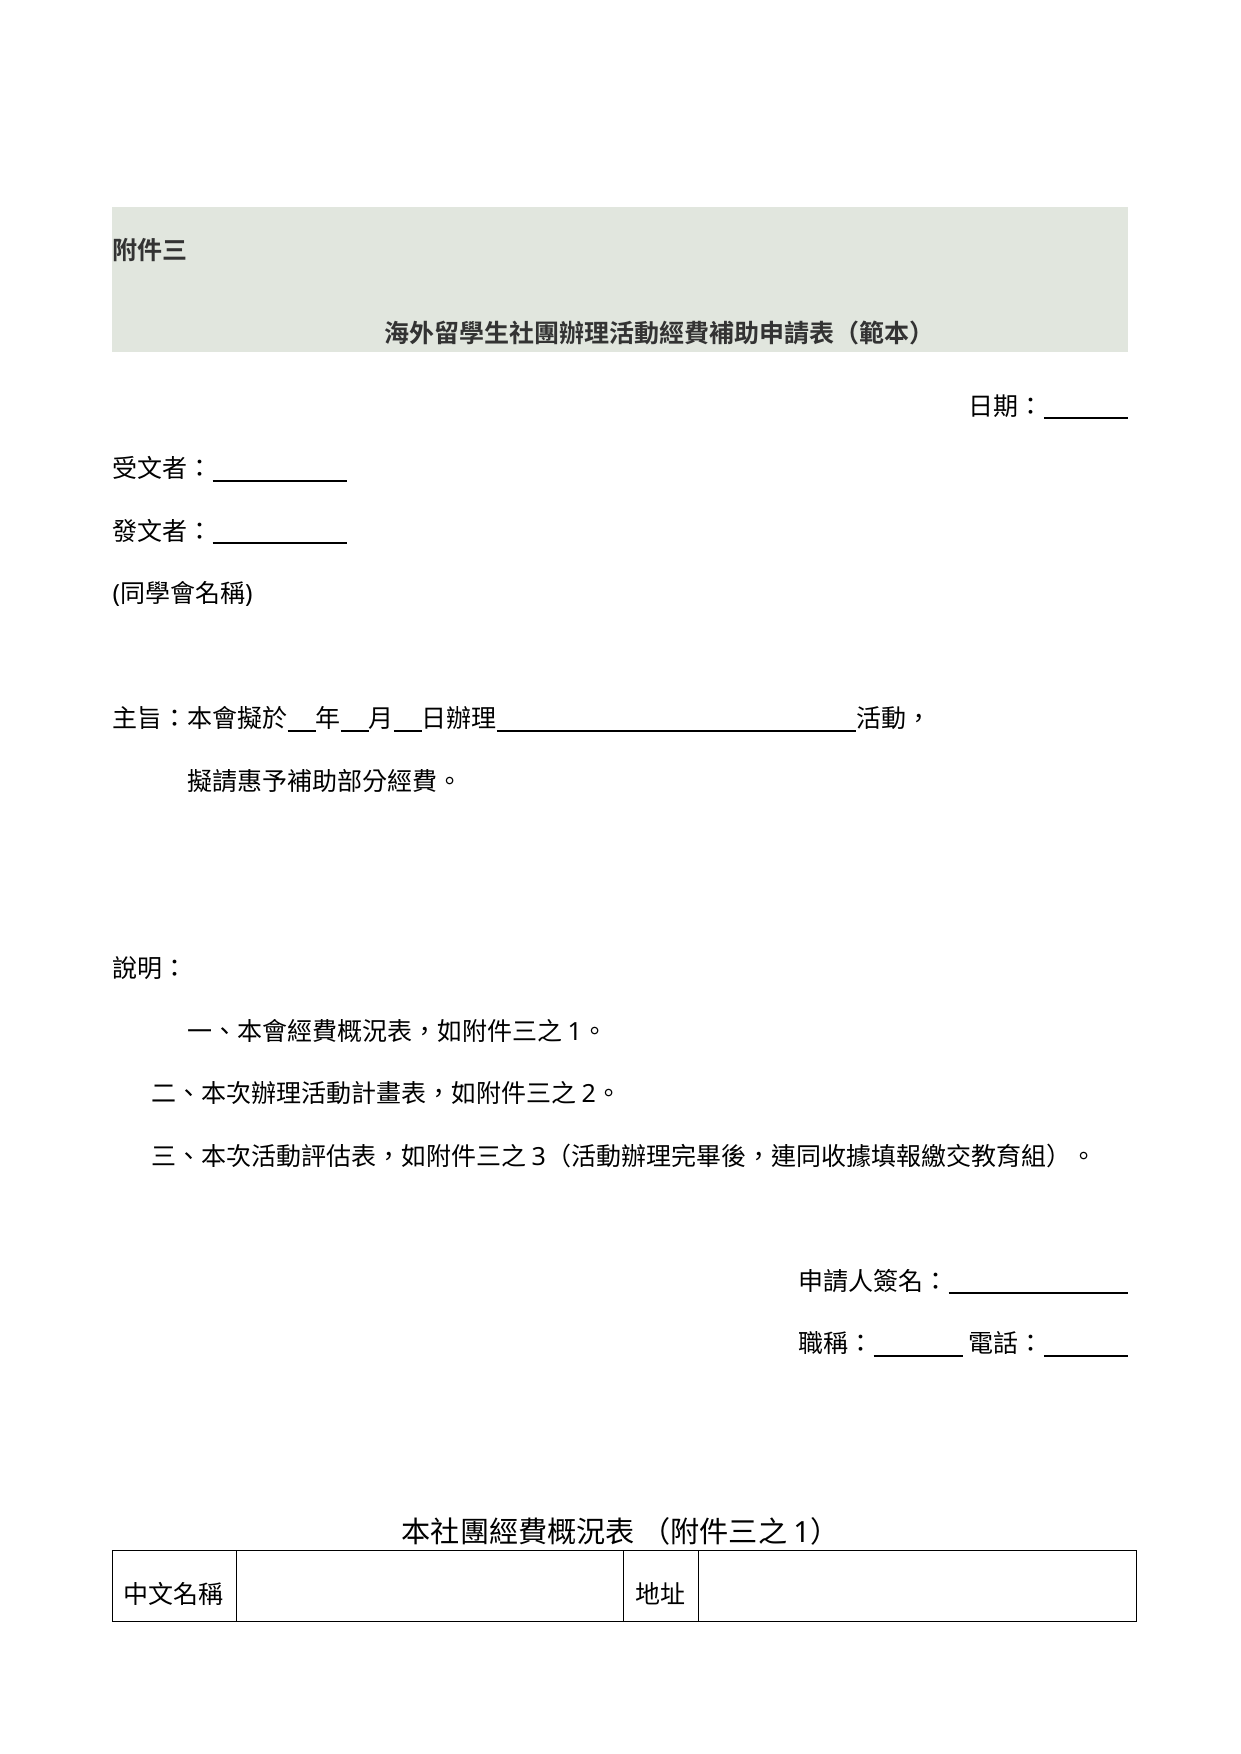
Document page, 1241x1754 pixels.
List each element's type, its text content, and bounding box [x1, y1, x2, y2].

text 說明： [112, 925, 1128, 988]
text 發文者： [112, 488, 1128, 550]
table_header 地址 [624, 1551, 698, 1621]
text 本社團經費概況表 （附件三之1） [112, 1488, 1128, 1550]
text 主旨：本會擬於 年 月 日辦理 活動， [112, 675, 1128, 738]
text 一、本會經費概況表，如附件三之1。 [112, 988, 1128, 1050]
text (同學會名稱) [112, 550, 1128, 613]
text 附件三 [112, 207, 1128, 269]
text 海外留學生社團辦理活動經費補助申請表（範本） [112, 290, 1128, 352]
text 申請人簽名： [112, 1238, 1128, 1300]
table_header [237, 1551, 623, 1621]
text 三、本次活動評估表，如附件三之3（活動辦理完畢後，連同收據填報繳交教育組）。 [112, 1113, 1128, 1175]
text 職稱： 電話： [112, 1300, 1128, 1363]
text 日期： [112, 363, 1128, 425]
text 擬請惠予補助部分經費。 [187, 738, 1128, 800]
text 二、本次辦理活動計畫表，如附件三之2。 [112, 1050, 1128, 1113]
table_header 中文名稱 [113, 1551, 236, 1621]
table_header [699, 1551, 1136, 1621]
text 受文者： [112, 425, 1128, 488]
